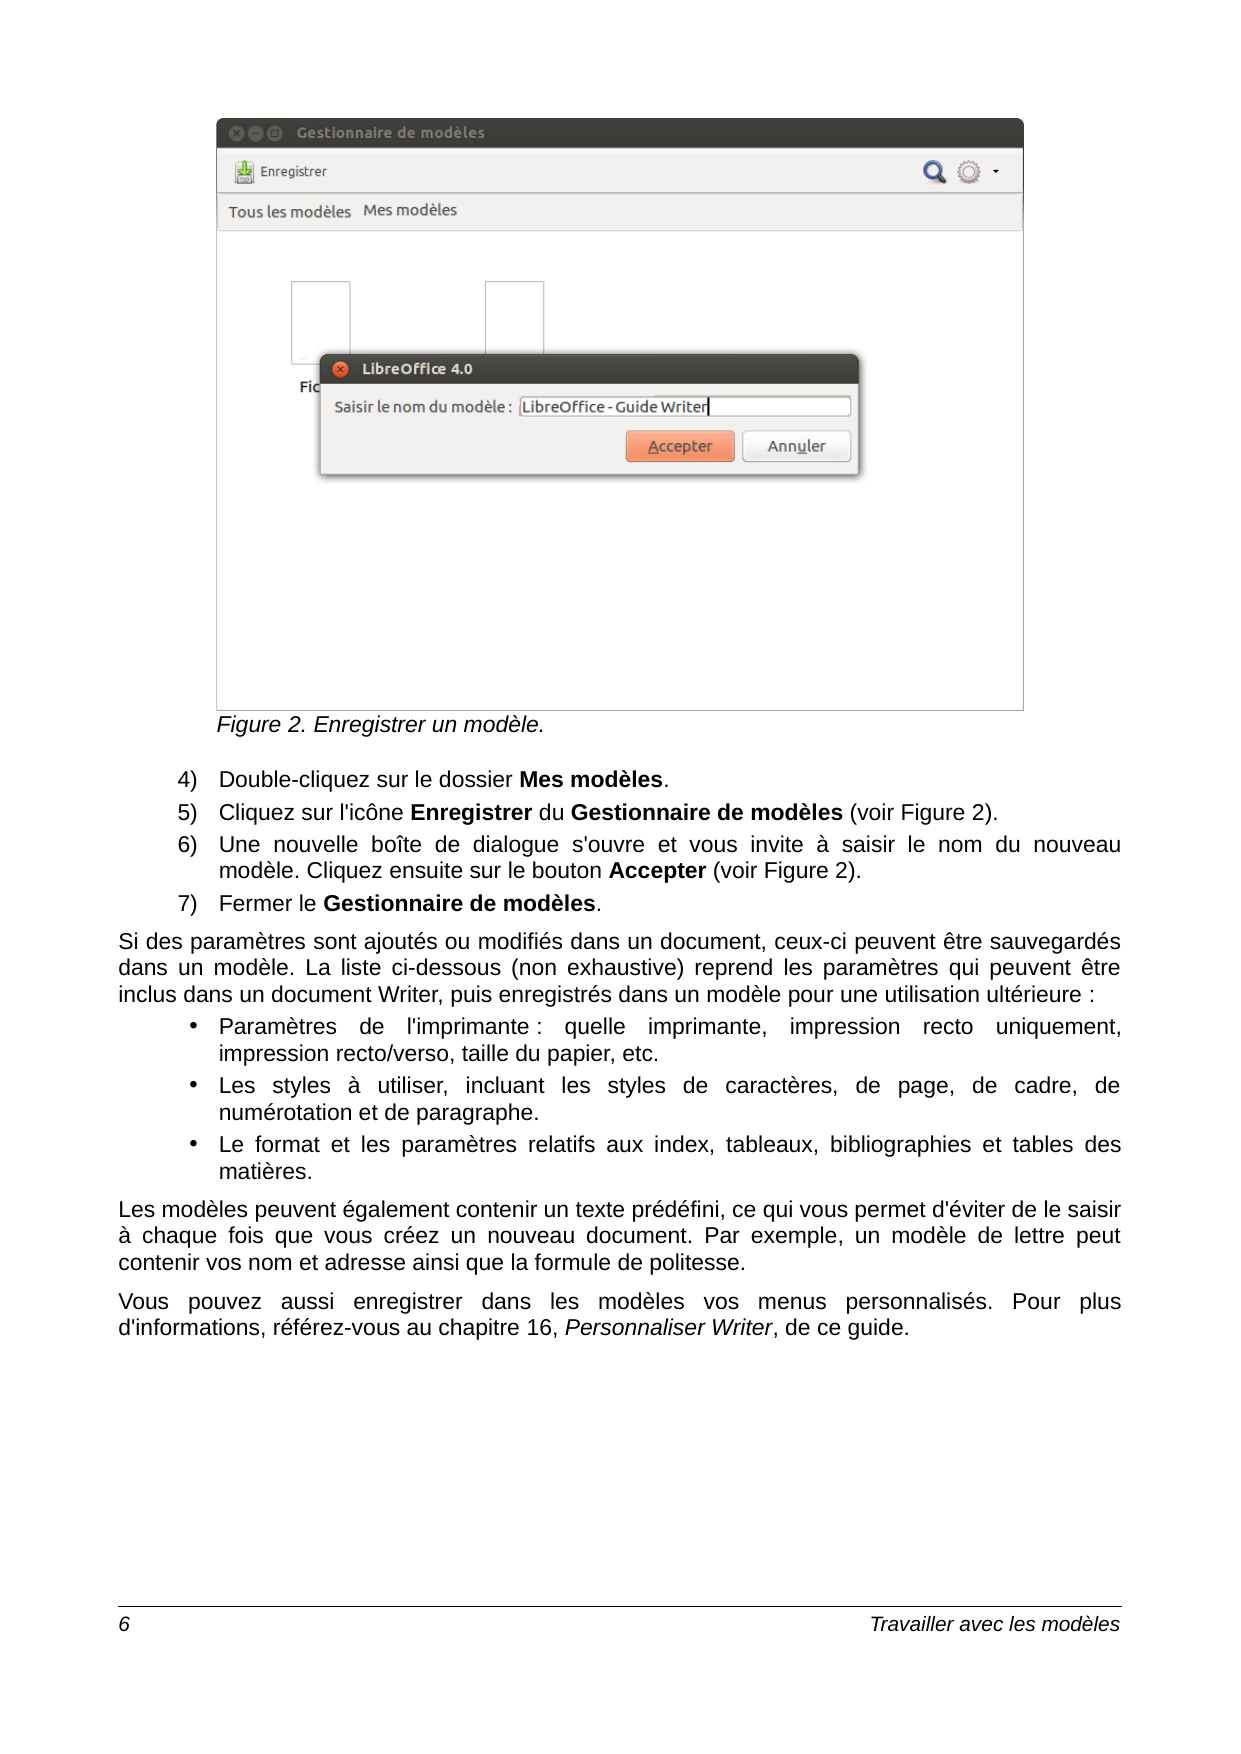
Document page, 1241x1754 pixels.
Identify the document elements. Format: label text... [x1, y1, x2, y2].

list Cliquez sur l'icône Enregistrer du Gestionnaire de modèles (voir Figure 2). [177, 799, 1122, 825]
list Fermer le Gestionnaire de modèles. [177, 890, 1122, 916]
list Double-cliquez sur le dossier Mes modèles. [177, 766, 1122, 793]
list Le format et les paramètres relatifs aux index, tableaux, bibliographies et tables des matières. [189, 1131, 1122, 1184]
text Figure 2. Enregistrer un modèle. [216, 711, 1024, 737]
text Vous pouvez aussi enregistrer dans les modèles vos menus personnalisés. Pour plus d'informations, référez-vous au chapitre 16, Personnaliser Writer, de ce guide. [118, 1288, 1122, 1340]
text Les modèles peuvent également contenir un texte prédéfini, ce qui vous permet d'éviter de le saisir à chaque fois que vous créez un nouveau document. Par exemple, un modèle de lettre peut contenir vos nom et adresse ainsi que la formule de politesse. [118, 1196, 1122, 1275]
subtitle Si des paramètres sont ajoutés ou modifiés dans un document, ceux-ci peuvent être sauvegardés dans un modèle. La liste ci-dessous (non exhaustive) reprend les paramètres qui peuvent être inclus dans un document Writer, puis enregistrés dans un modèle pour une utilisation ultérieure : [118, 928, 1122, 1007]
list Une nouvelle boîte de dialogue s'ouvre et vous invite à saisir le nom du nouveau modèle. Cliquez ensuite sur le bouton Accepter (voir Figure 2). [177, 831, 1122, 884]
list Les styles à utiliser, incluant les styles de caractères, de page, de cadre, de numérotation et de paragraphe. [189, 1072, 1122, 1125]
picture [216, 118, 1024, 711]
list Paramètres de l'imprimante : quelle imprimante, impression recto uniquement, impression recto/verso, taille du papier, etc. [189, 1013, 1122, 1066]
